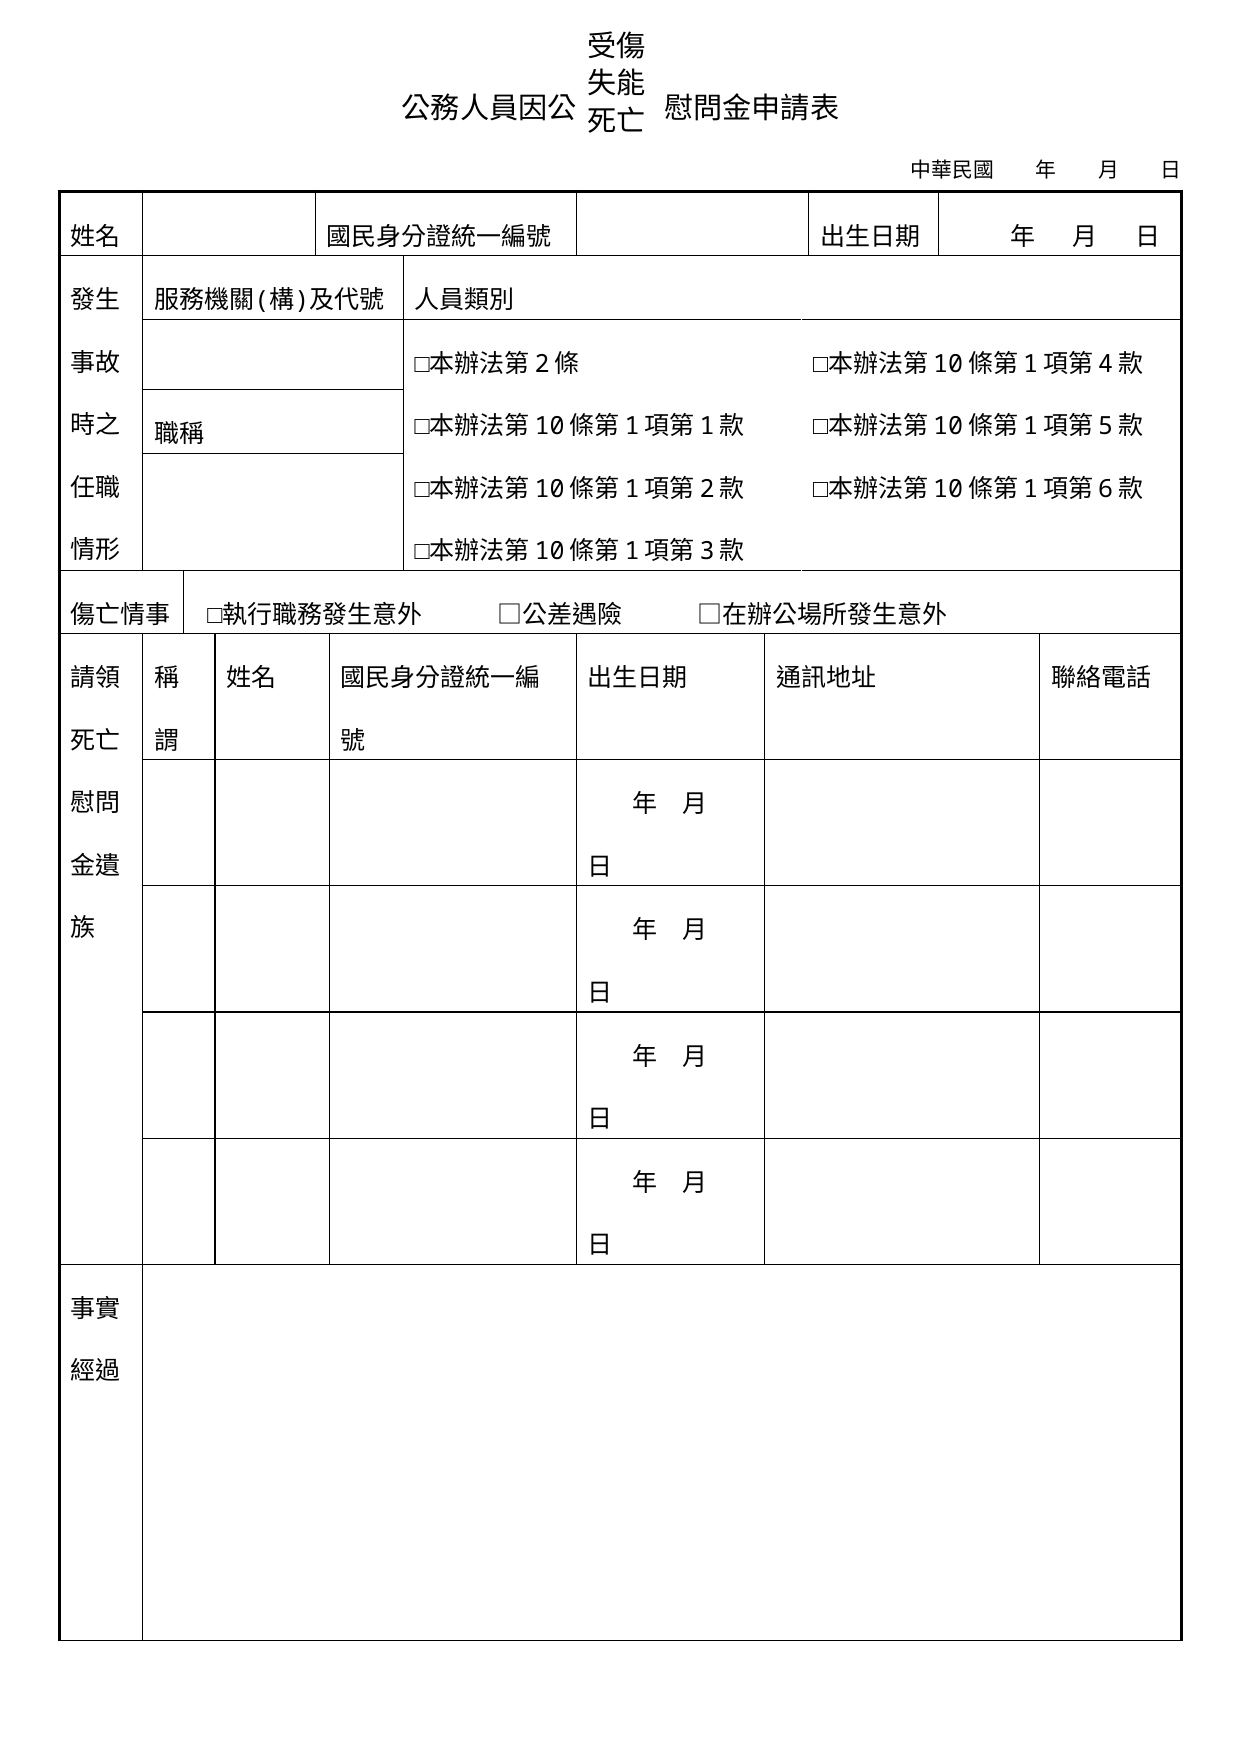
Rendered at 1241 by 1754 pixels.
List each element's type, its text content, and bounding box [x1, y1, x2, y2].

table_cell □本辦法第2條 □本辦法第10條第1項第1款 □本辦法第10條第1項第2款 □本辦法第10條第1項第3款 [404, 320, 801, 570]
table_cell 聯絡電話 [1040, 634, 1180, 759]
table_header 年 月 日 [939, 193, 1180, 255]
table_cell [216, 886, 329, 1011]
table_cell [1040, 1013, 1180, 1137]
table_cell [143, 454, 403, 570]
table_cell 姓名 [216, 634, 329, 759]
text 失能 [587, 63, 662, 101]
table_cell [143, 1265, 1180, 1639]
table_cell [143, 1139, 214, 1263]
table_cell [143, 320, 403, 389]
table_cell 通訊地址 [765, 634, 1039, 759]
table_cell [765, 1139, 1039, 1263]
text 慰問金申請表 [662, 64, 1181, 127]
table_cell [765, 1013, 1039, 1137]
table_header 出生日期 [809, 193, 938, 255]
table_cell [216, 760, 329, 885]
table_cell 年 月 日 [577, 760, 764, 885]
table_cell 事實經過 [61, 1265, 142, 1639]
table_cell [765, 886, 1039, 1011]
table_cell □執行職務發生意外 □公差遇險 □在辦公場所發生意外 [184, 571, 1180, 633]
table_cell 請領死亡慰問金遺族 [61, 634, 142, 1263]
table_cell [765, 760, 1039, 885]
text 受傷 [587, 26, 662, 63]
table_cell 發生事故時之任職情形 [61, 256, 142, 570]
table_cell 年 月 日 [577, 1139, 764, 1263]
table_header [143, 193, 315, 255]
table_cell [1040, 760, 1180, 885]
table_cell [216, 1013, 329, 1137]
text 公務人員因公 [59, 64, 587, 127]
table_cell [143, 1013, 214, 1137]
table_cell 出生日期 [577, 634, 764, 759]
text 死亡 [587, 101, 662, 138]
table_cell [330, 760, 576, 885]
table_cell [330, 886, 576, 1011]
table_cell 人員類別 [404, 256, 1180, 319]
table_cell [330, 1013, 576, 1137]
table_cell □本辦法第10條第1項第4款 □本辦法第10條第1項第5款 □本辦法第10條第1項第6款 [802, 320, 1180, 570]
table_cell [1040, 886, 1180, 1011]
table_cell [216, 1139, 329, 1263]
table_cell [143, 886, 214, 1011]
table_header 國民身分證統一編號 [316, 193, 576, 255]
table_cell [330, 1139, 576, 1263]
text 中華民國 年 月 日 [59, 127, 1181, 189]
table_cell 稱謂 [143, 634, 214, 759]
text [587, 138, 662, 146]
table_cell 年 月 日 [577, 886, 764, 1011]
table_cell 服務機關(構)及代號 [143, 256, 403, 319]
table_header [577, 193, 808, 255]
table_cell 年 月 日 [577, 1013, 764, 1137]
table_cell [1040, 1139, 1180, 1263]
table_header 姓名 [61, 193, 142, 255]
table_cell 傷亡情事 [61, 571, 183, 633]
table_cell 國民身分證統一編號 [330, 634, 576, 759]
table_cell 職稱 [143, 390, 403, 452]
table_cell [143, 760, 214, 885]
